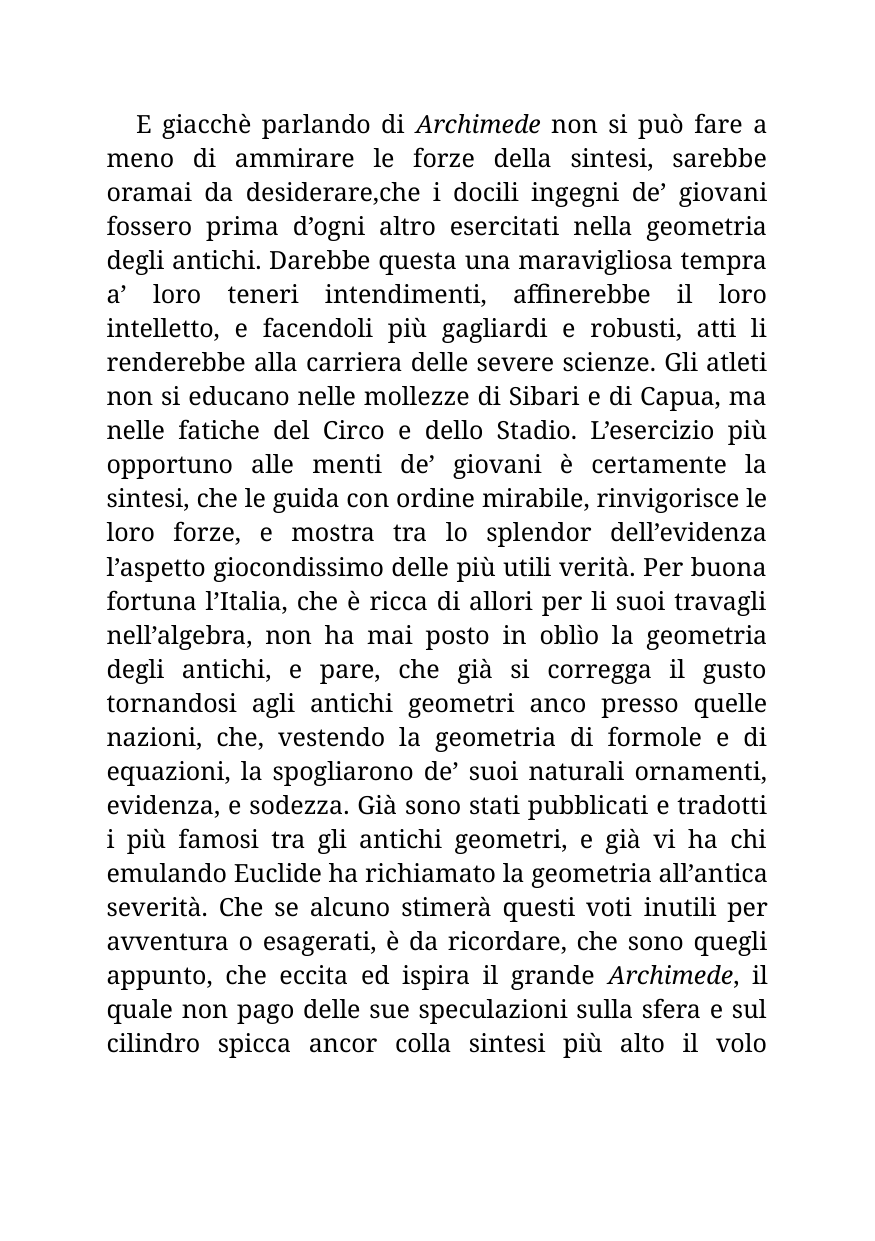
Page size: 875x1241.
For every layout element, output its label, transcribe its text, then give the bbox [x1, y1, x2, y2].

text E giacchè parlando di Archimede non si può fare a meno di ammirare le forze della sintesi, sarebbe oramai da desiderare,che i docili ingegni de’ giovani fossero prima d’ogni altro esercitati nella geometria degli antichi. Darebbe questa una maravigliosa tempra a’ loro teneri intendimenti, affinerebbe il loro intelletto, e facendoli più gagliardi e robusti, atti li renderebbe alla carriera delle severe scienze. Gli atleti non si educano nelle mollezze di Sibari e di Capua, ma nelle fatiche del Circo e dello Stadio. L’esercizio più opportuno alle menti de’ giovani è certamente la sintesi, che le guida con ordine mirabile, rinvigorisce le loro forze, e mostra tra lo splendor dell’evidenza l’aspetto giocondissimo delle più utili verità. Per buona fortuna l’Italia, che è ricca di allori per li suoi travagli nell’algebra, non ha mai posto in oblìo la geometria degli antichi, e pare, che già si corregga il gusto tornandosi agli antichi geometri anco presso quelle nazioni, che, vestendo la geometria di formole e di equazioni, la spogliarono de’ suoi naturali ornamenti, evidenza, e sodezza. Già sono stati pubblicati e tradotti i più famosi tra gli antichi geometri, e già vi ha chi emulando Euclide ha richiamato la geometria all’antica severità. Che se alcuno stimerà questi voti inutili per avventura o esagerati, è da ricordare, che sono quegli appunto, che eccita ed ispira il grande Archimede, il quale non pago delle sue speculazioni sulla sfera e sul cilindro spicca ancor colla sintesi più alto il volo [106, 106, 768, 1060]
